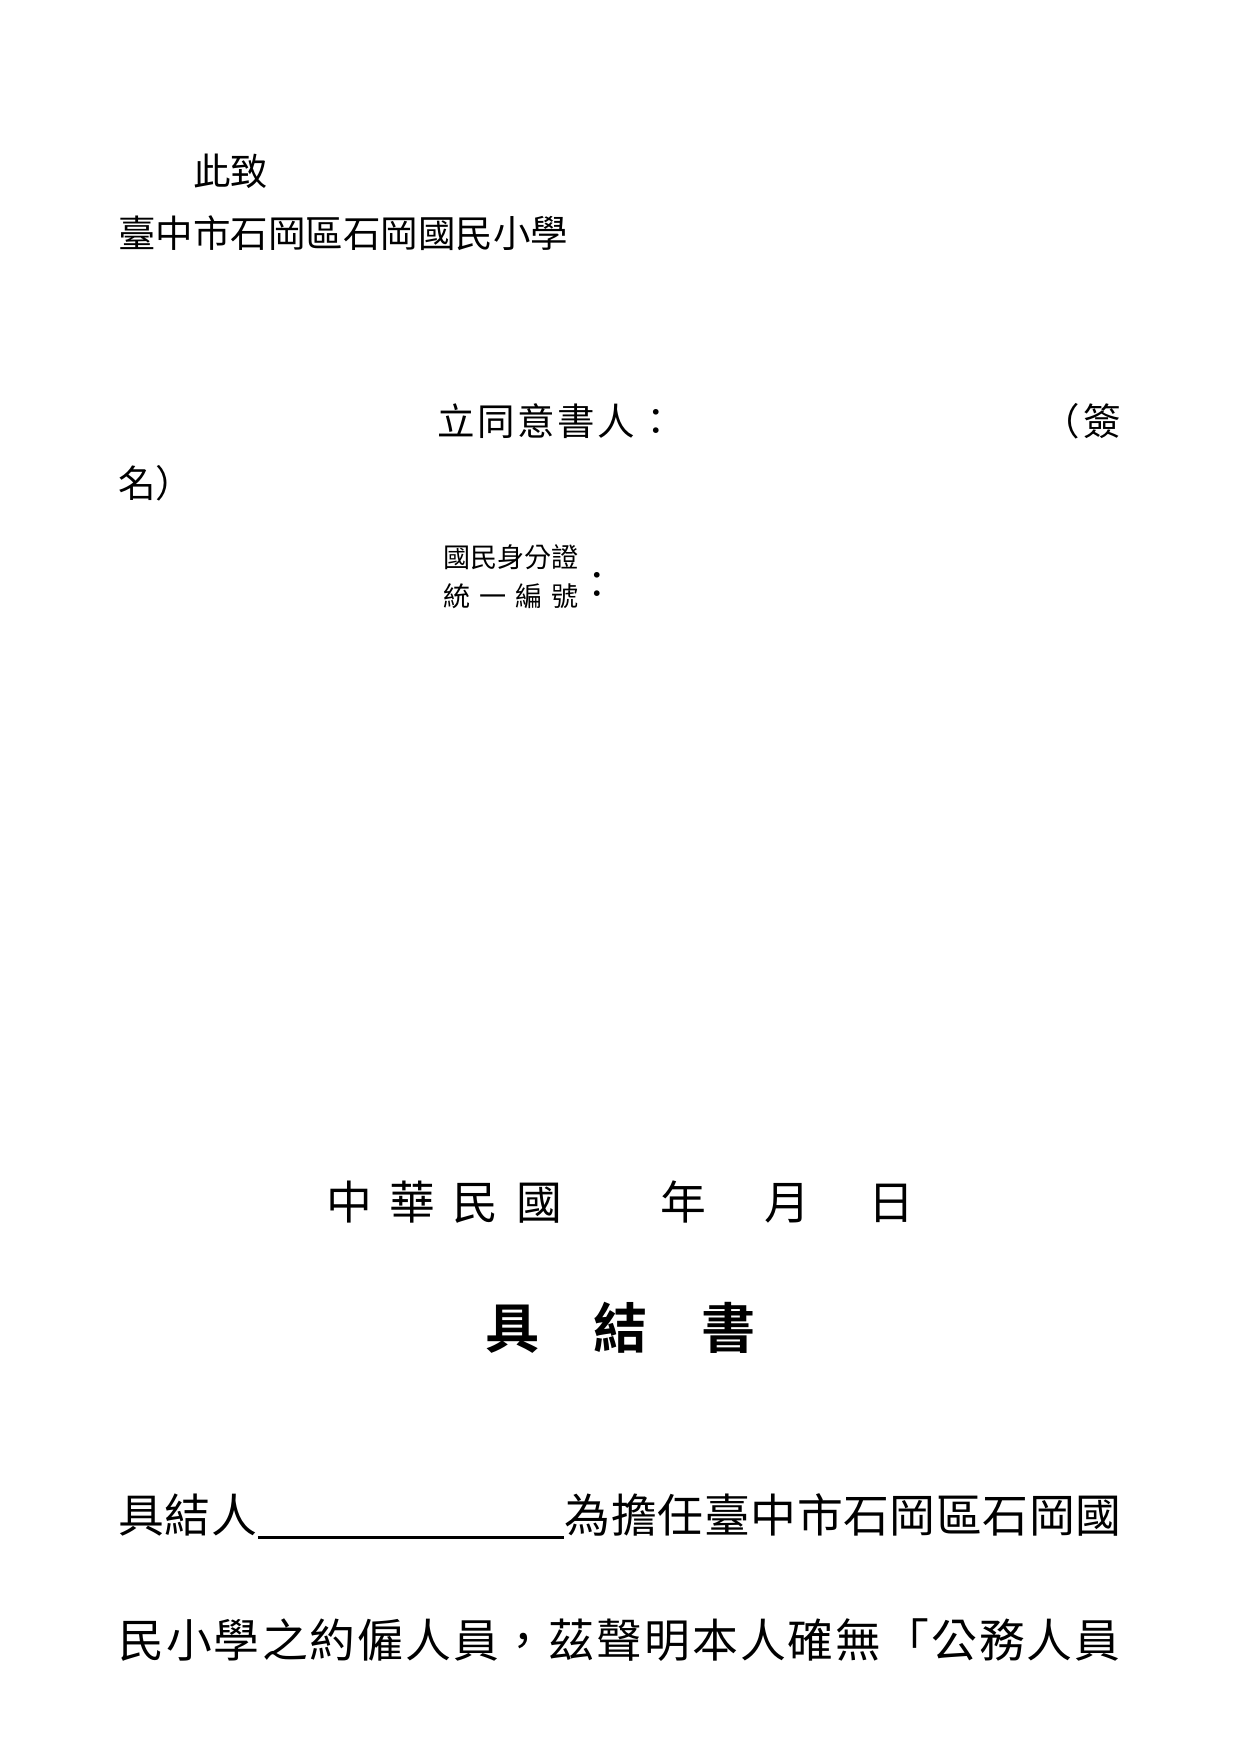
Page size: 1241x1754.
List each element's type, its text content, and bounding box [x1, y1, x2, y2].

text 此致 [118, 127, 1122, 189]
text 具 結 書 [118, 1252, 1122, 1377]
text 國民身分證統一編號： [118, 502, 1122, 627]
text 具結人 為擔任臺中市石岡區石岡國民小學之約僱人員，茲聲明本人確無「公務人員 [118, 1439, 1122, 1689]
text 立同意書人： （簽名） [118, 377, 1122, 502]
text 中華民國 年 月 日 [118, 1127, 1122, 1252]
text 臺中市石岡區石岡國民小學 [118, 189, 1122, 252]
